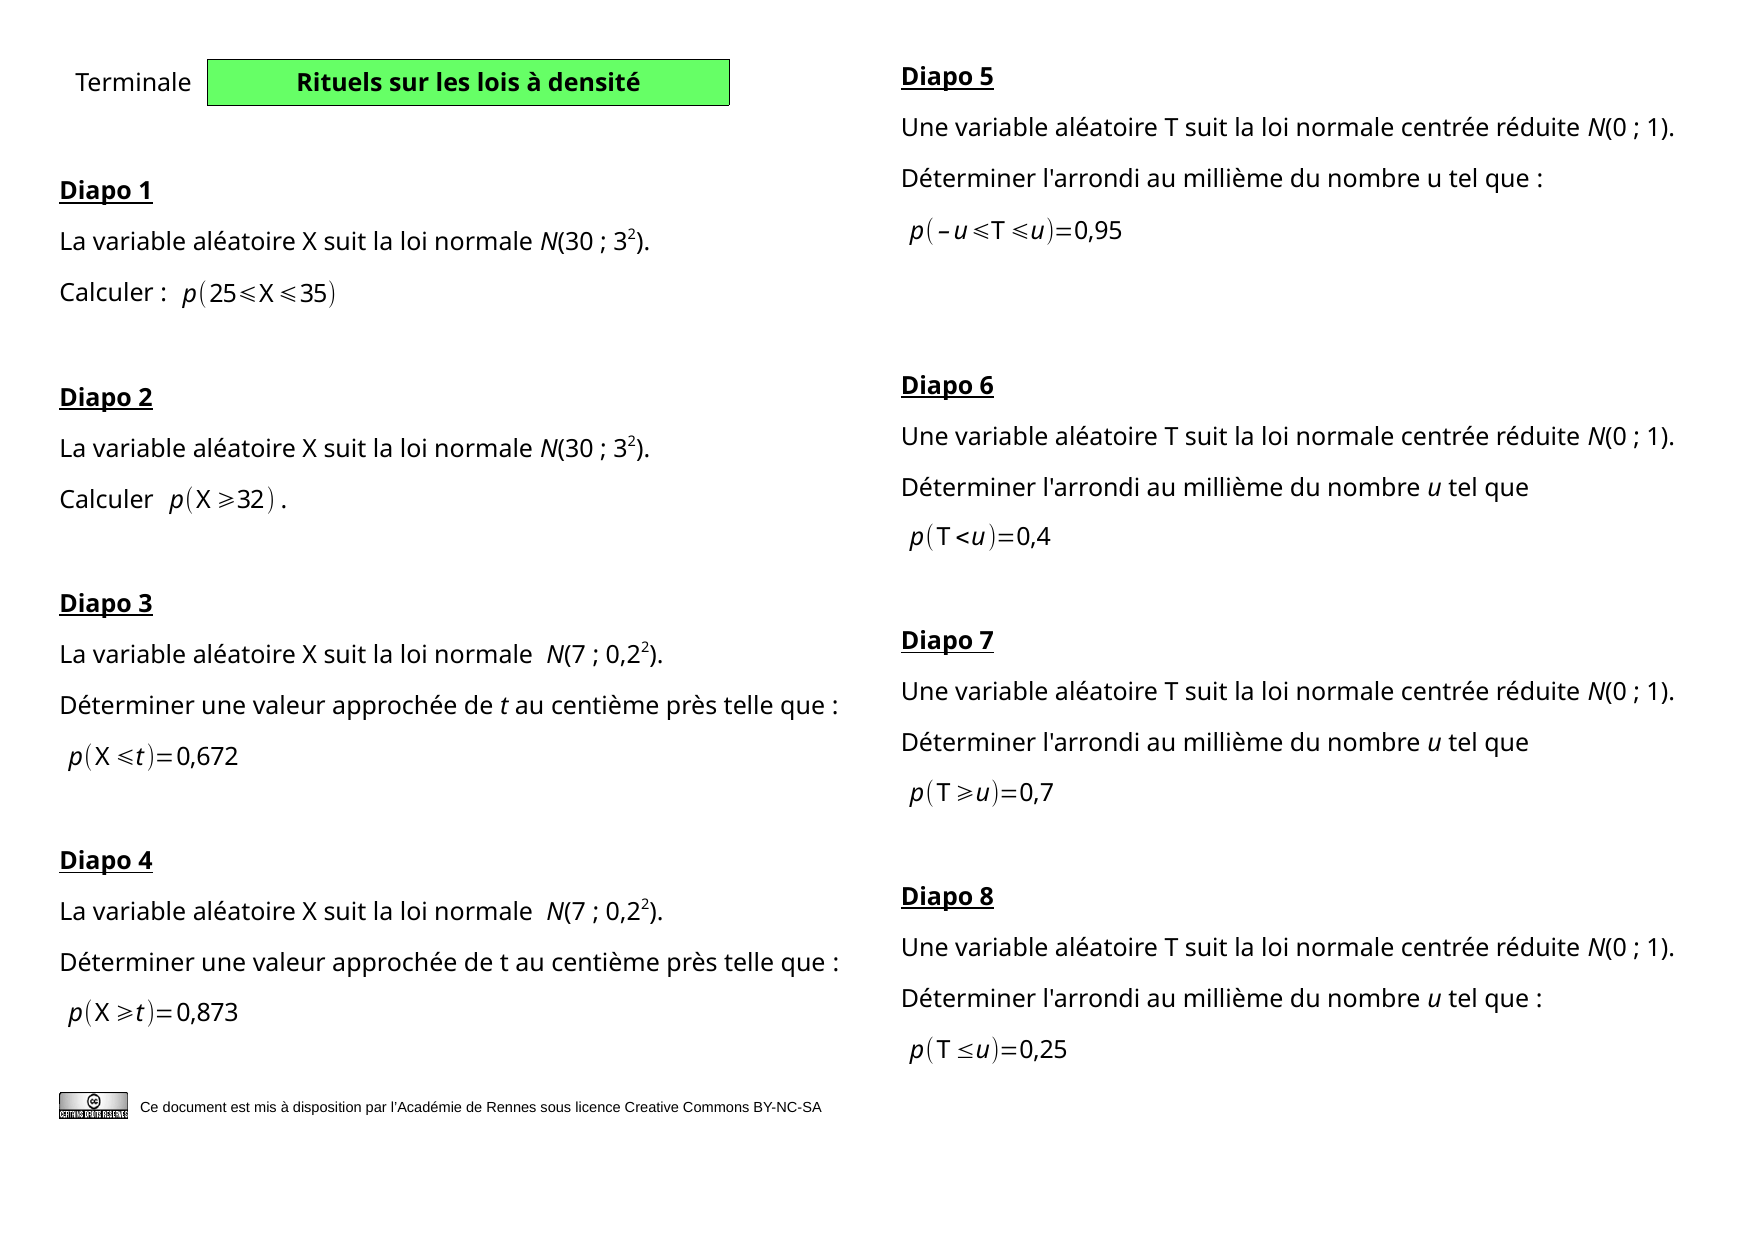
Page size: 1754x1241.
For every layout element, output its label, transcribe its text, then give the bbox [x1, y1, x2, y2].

text La variable aléatoire X suit la loi normale N(7 ; 0,22). [59, 636, 853, 671]
text La variable aléatoire X suit la loi normale N(30 ; 32). [59, 430, 853, 464]
table_header Rituels sur les lois à densité [208, 60, 729, 105]
text Diapo 3 [59, 585, 853, 619]
text Diapo 5 [901, 59, 1695, 93]
table_header [730, 59, 876, 105]
text Diapo 4 [59, 843, 853, 877]
text La variable aléatoire X suit la loi normale N(30 ; 32). [59, 224, 853, 258]
text Déterminer une valeur approchée de t au centième près telle que : [59, 687, 853, 722]
text Diapo 7 [901, 623, 1695, 657]
table_header Terminale [59, 59, 207, 105]
text Déterminer l'arrondi au millième du nombre u tel que [901, 469, 1695, 555]
text Une variable aléatoire T suit la loi normale centrée réduite N(0 ; 1). [901, 418, 1695, 452]
text Une variable aléatoire T suit la loi normale centrée réduite N(0 ; 1). [901, 674, 1695, 708]
text Déterminer l'arrondi au millième du nombre u tel que [901, 725, 1695, 810]
picture [59, 1092, 128, 1119]
text Diapo 8 [901, 878, 1695, 912]
text Calculer . [59, 481, 853, 517]
text Calculer : [59, 275, 853, 311]
text Déterminer une valeur approchée de t au centième près telle que : [59, 945, 853, 979]
text Diapo 2 [59, 379, 853, 413]
text Une variable aléatoire T suit la loi normale centrée réduite N(0 ; 1). [901, 110, 1695, 144]
text Déterminer l'arrondi au millième du nombre u tel que : [901, 161, 1695, 195]
text Diapo 1 [59, 173, 853, 207]
text Diapo 6 [901, 367, 1695, 401]
text La variable aléatoire X suit la loi normale N(7 ; 0,22). [59, 894, 853, 928]
text Une variable aléatoire T suit la loi normale centrée réduite N(0 ; 1). [901, 929, 1695, 963]
text Déterminer l'arrondi au millième du nombre u tel que : [901, 980, 1695, 1067]
